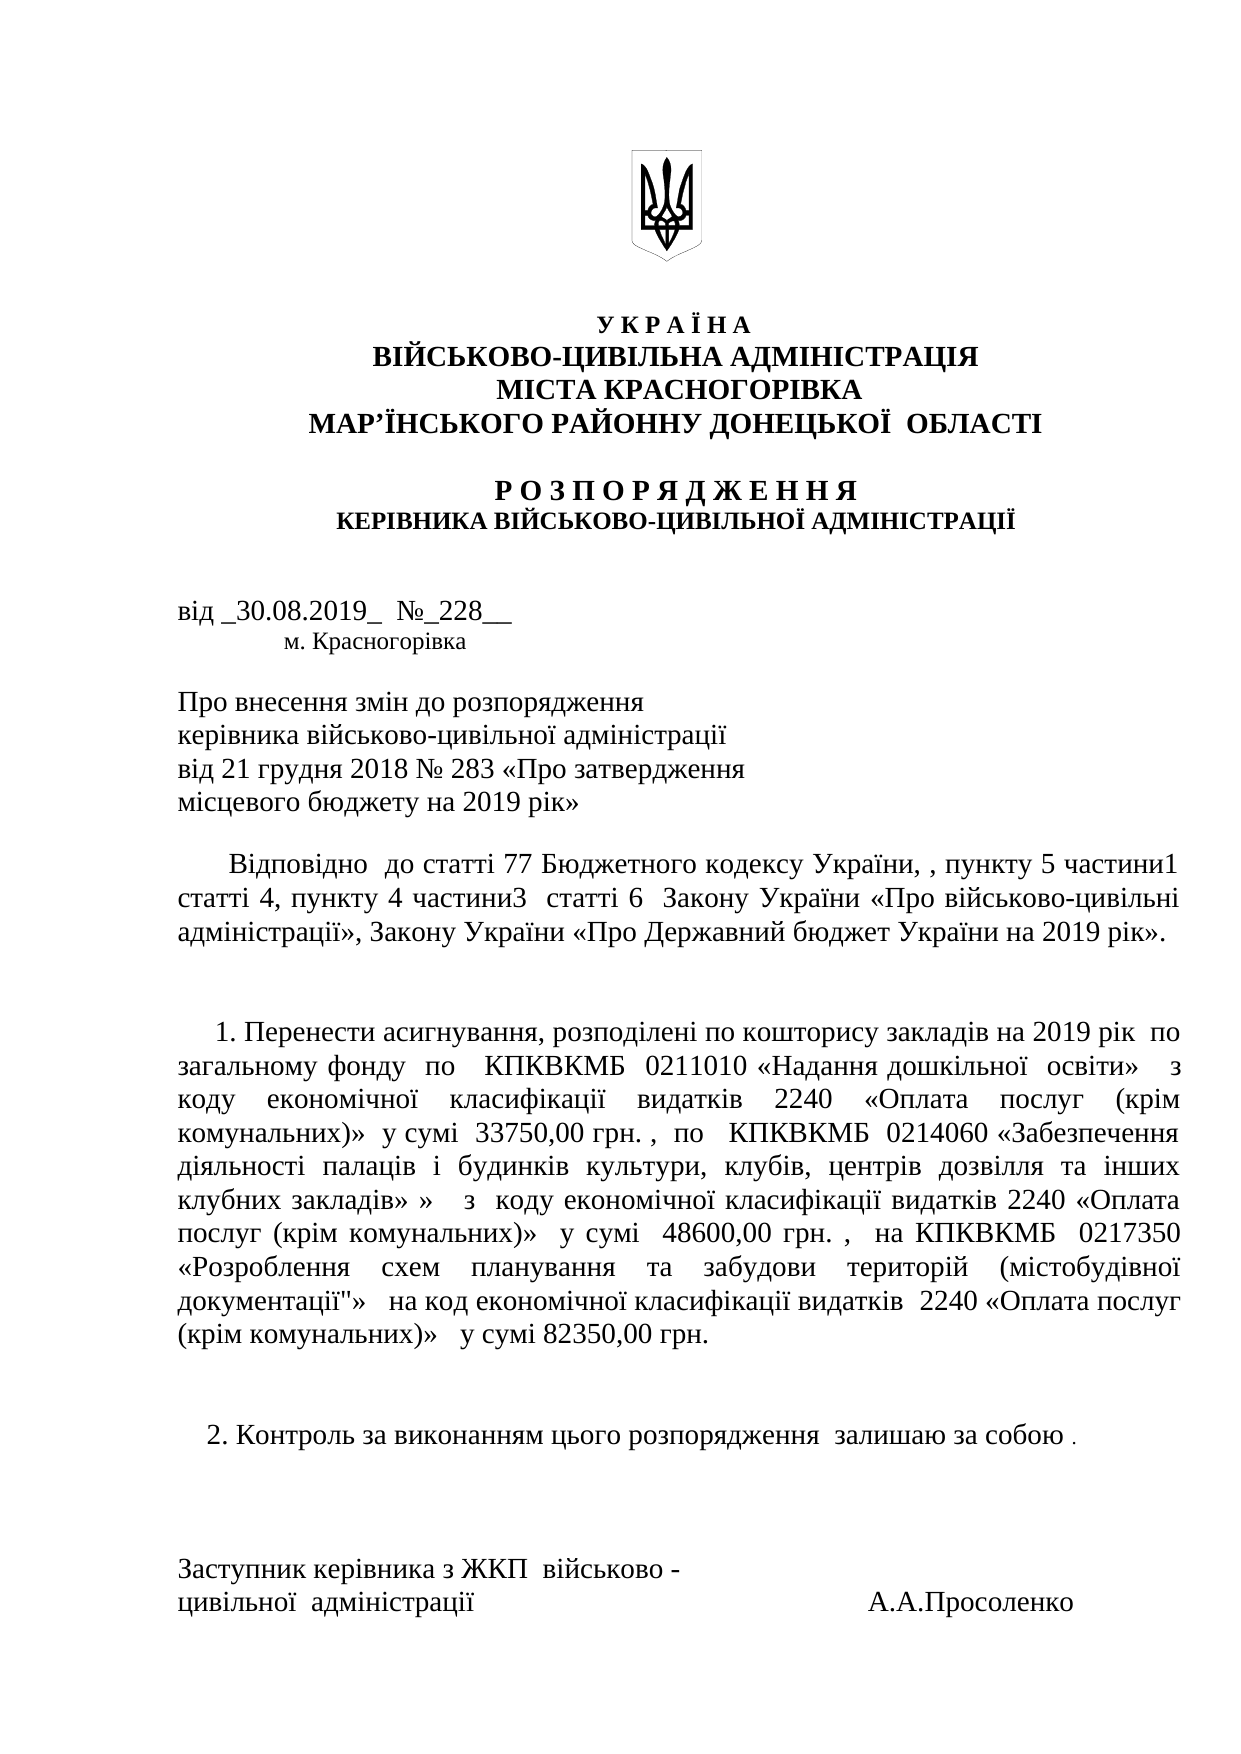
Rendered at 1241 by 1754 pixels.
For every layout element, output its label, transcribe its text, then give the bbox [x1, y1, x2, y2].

text від 21 грудня 2018 № 283 «Про затвердження [177, 751, 1181, 784]
text м. Красногорівка [177, 626, 1181, 655]
text МАР’ЇНСЬКОГО РАЙОННУ ДОНЕЦЬКОЇ ОБЛАСТІ [177, 406, 1181, 439]
subtitle У К Р А Ї Н А [177, 310, 1181, 339]
text КЕРІВНИКА ВІЙСЬКОВО-ЦИВІЛЬНОЇ АДМІНІСТРАЦІЇ [177, 506, 1181, 535]
subtitle від _30.08.2019_ №_228__ [177, 593, 1181, 626]
subtitle Р О З П О Р Я Д Ж Е Н Н Я [177, 473, 1181, 506]
text ВІЙСЬКОВО-ЦИВІЛЬНА АДМІНІСТРАЦІЯ [177, 339, 1181, 372]
text 2. Контроль за виконанням цього розпорядження залишаю за собою . [177, 1417, 1181, 1450]
text місцевого бюджету на 2019 рік» [177, 784, 1181, 818]
text Заступник керівника з ЖКП військово - [177, 1551, 1181, 1584]
text Відповідно до статті 77 Бюджетного кодексу України, , пункту 5 частини1 статті 4, пункту 4 частини3 статті 6 Закону України «Про військово-цивільні адміністрації», Закону України «Про Державний бюджет України на 2019 рік». [177, 847, 1181, 947]
text цивільної адміністрації А.А.Просоленко [177, 1584, 1181, 1618]
text керівника військово-цивільної адміністрації [177, 717, 1181, 751]
text МІСТА КРАСНОГОРІВКА [177, 372, 1181, 406]
text Про внесення змін до розпорядження [177, 684, 1181, 717]
text 1. Перенести асигнування, розподілені по кошторису закладів на 2019 рік по загальному фонду по КПКВКМБ 0211010 «Надання дошкільної освіти» з коду економічної класифікації видатків 2240 «Оплата послуг (крім комунальних)» у сумі 33750,00 грн. , по КПКВКМБ 0214060 «Забезпечення діяльності палаців i будинків культури, клубів, центрів дозвілля та iнших клубних закладів» » з коду економічної класифікації видатків 2240 «Оплата послуг (крім комунальних)» у сумі 48600,00 грн. , на КПКВКМБ 0217350 «Розроблення схем планування та забудови територій (містобудівної документації"» на код економічної класифікації видатків 2240 «Оплата послуг (крім комунальних)» у сумі 82350,00 грн. [177, 1014, 1181, 1350]
